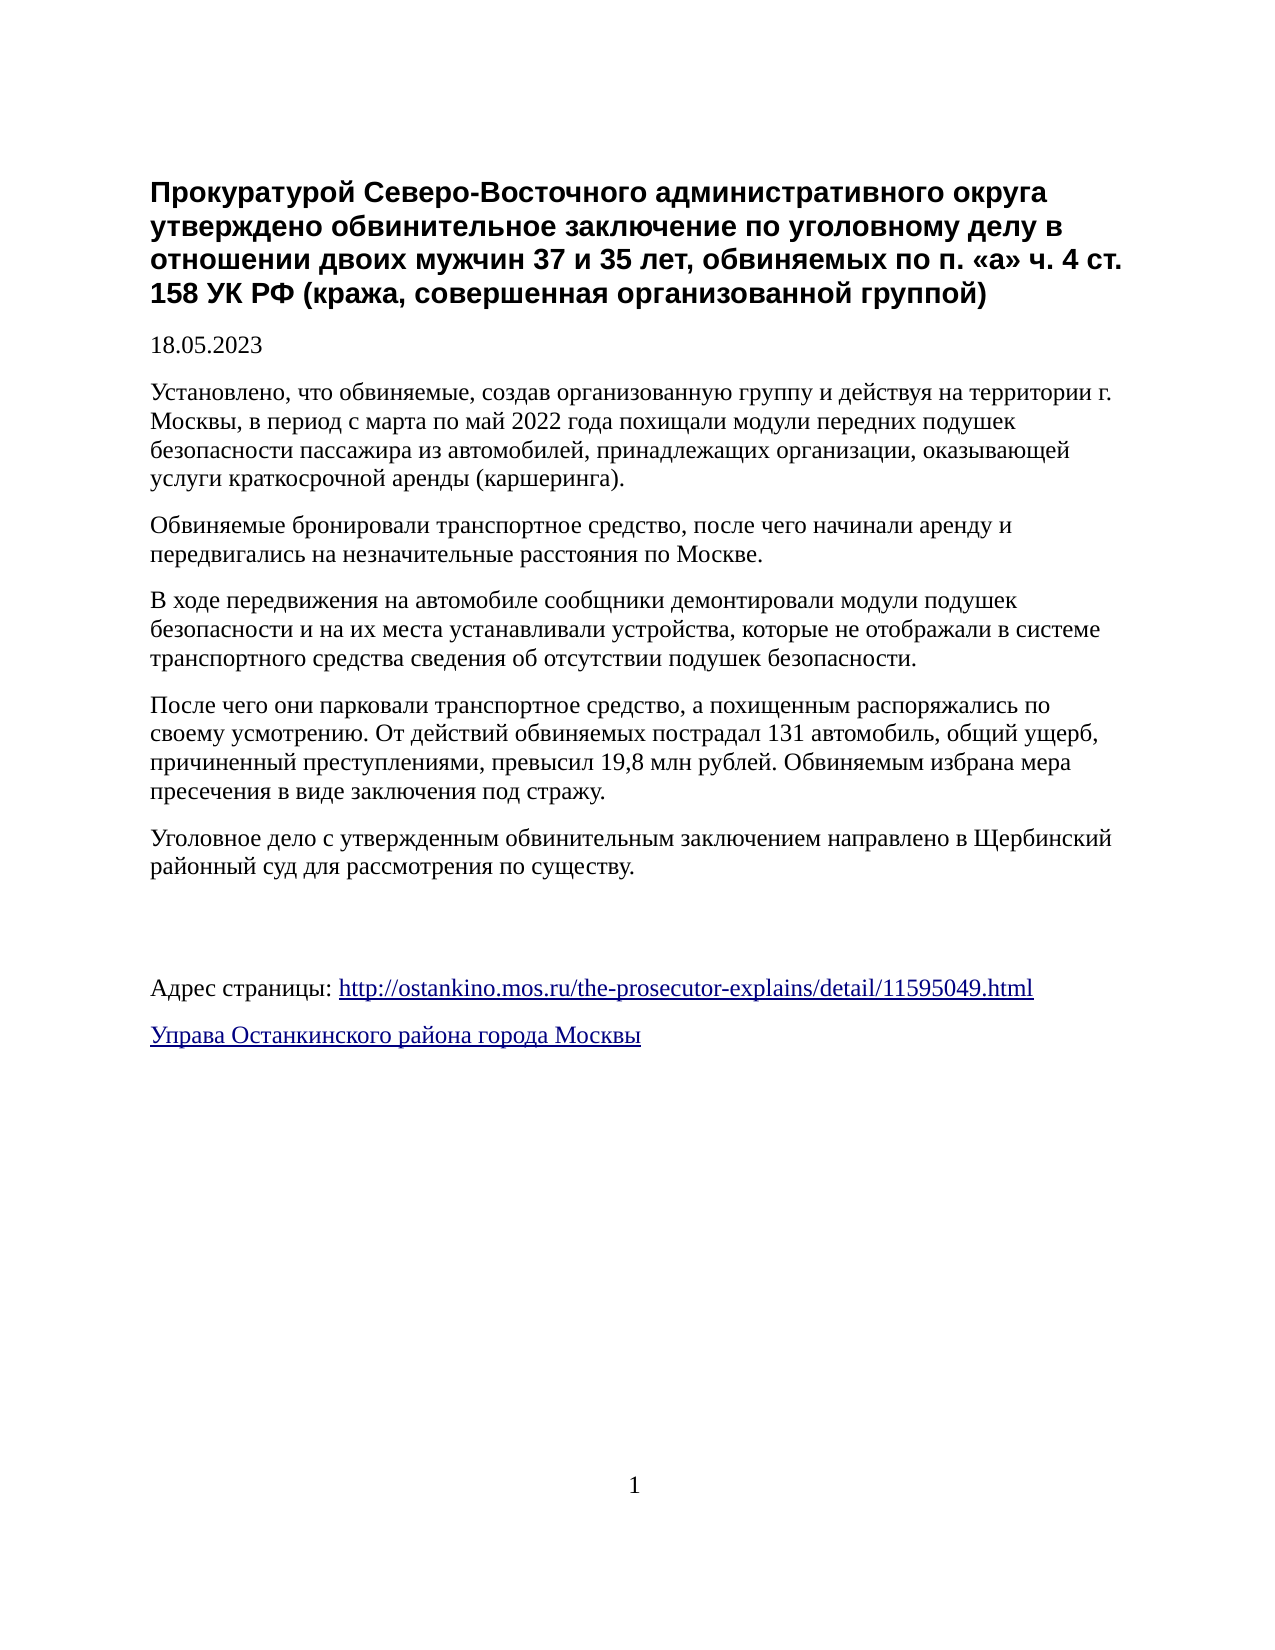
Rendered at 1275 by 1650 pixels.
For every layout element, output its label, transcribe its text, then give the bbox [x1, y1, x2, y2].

subtitle Прокуратурой Северо-Восточного административного округа утверждено обвинительное заключение по уголовному делу в отношении двоих мужчин 37 и 35 лет, обвиняемых по п. «а» ч. 4 ст. 158 УК РФ (кража, совершенная организованной группой) [150, 175, 1125, 309]
text Обвиняемые бронировали транспортное средство, после чего начинали аренду и передвигались на незначительные расстояния по Москве. [150, 510, 1125, 568]
text Уголовное дело с утвержденным обвинительным заключением направлено в Щербинский районный суд для рассмотрения по существу. [150, 823, 1125, 880]
text Управа Останкинского района города Москвы [150, 1020, 1125, 1049]
text Адрес страницы: http://ostankino.mos.ru/the-prosecutor-explains/detail/11595049.html [150, 973, 1125, 1002]
text 18.05.2023 [150, 331, 1125, 359]
text После чего они парковали транспортное средство, а похищенным распоряжались по своему усмотрению. От действий обвиняемых пострадал 131 автомобиль, общий ущерб, причиненный преступлениями, превысил 19,8 млн рублей. Обвиняемым избрана мера пресечения в виде заключения под стражу. [150, 690, 1125, 805]
text Установлено, что обвиняемые, создав организованную группу и действуя на территории г. Москвы, в период с марта по май 2022 года похищали модули передних подушек безопасности пассажира из автомобилей, принадлежащих организации, оказывающей услуги краткосрочной аренды (каршеринга). [150, 377, 1125, 492]
text В ходе передвижения на автомобиле сообщники демонтировали модули подушек безопасности и на их места устанавливали устройства, которые не отображали в системе транспортного средства сведения об отсутствии подушек безопасности. [150, 586, 1125, 672]
